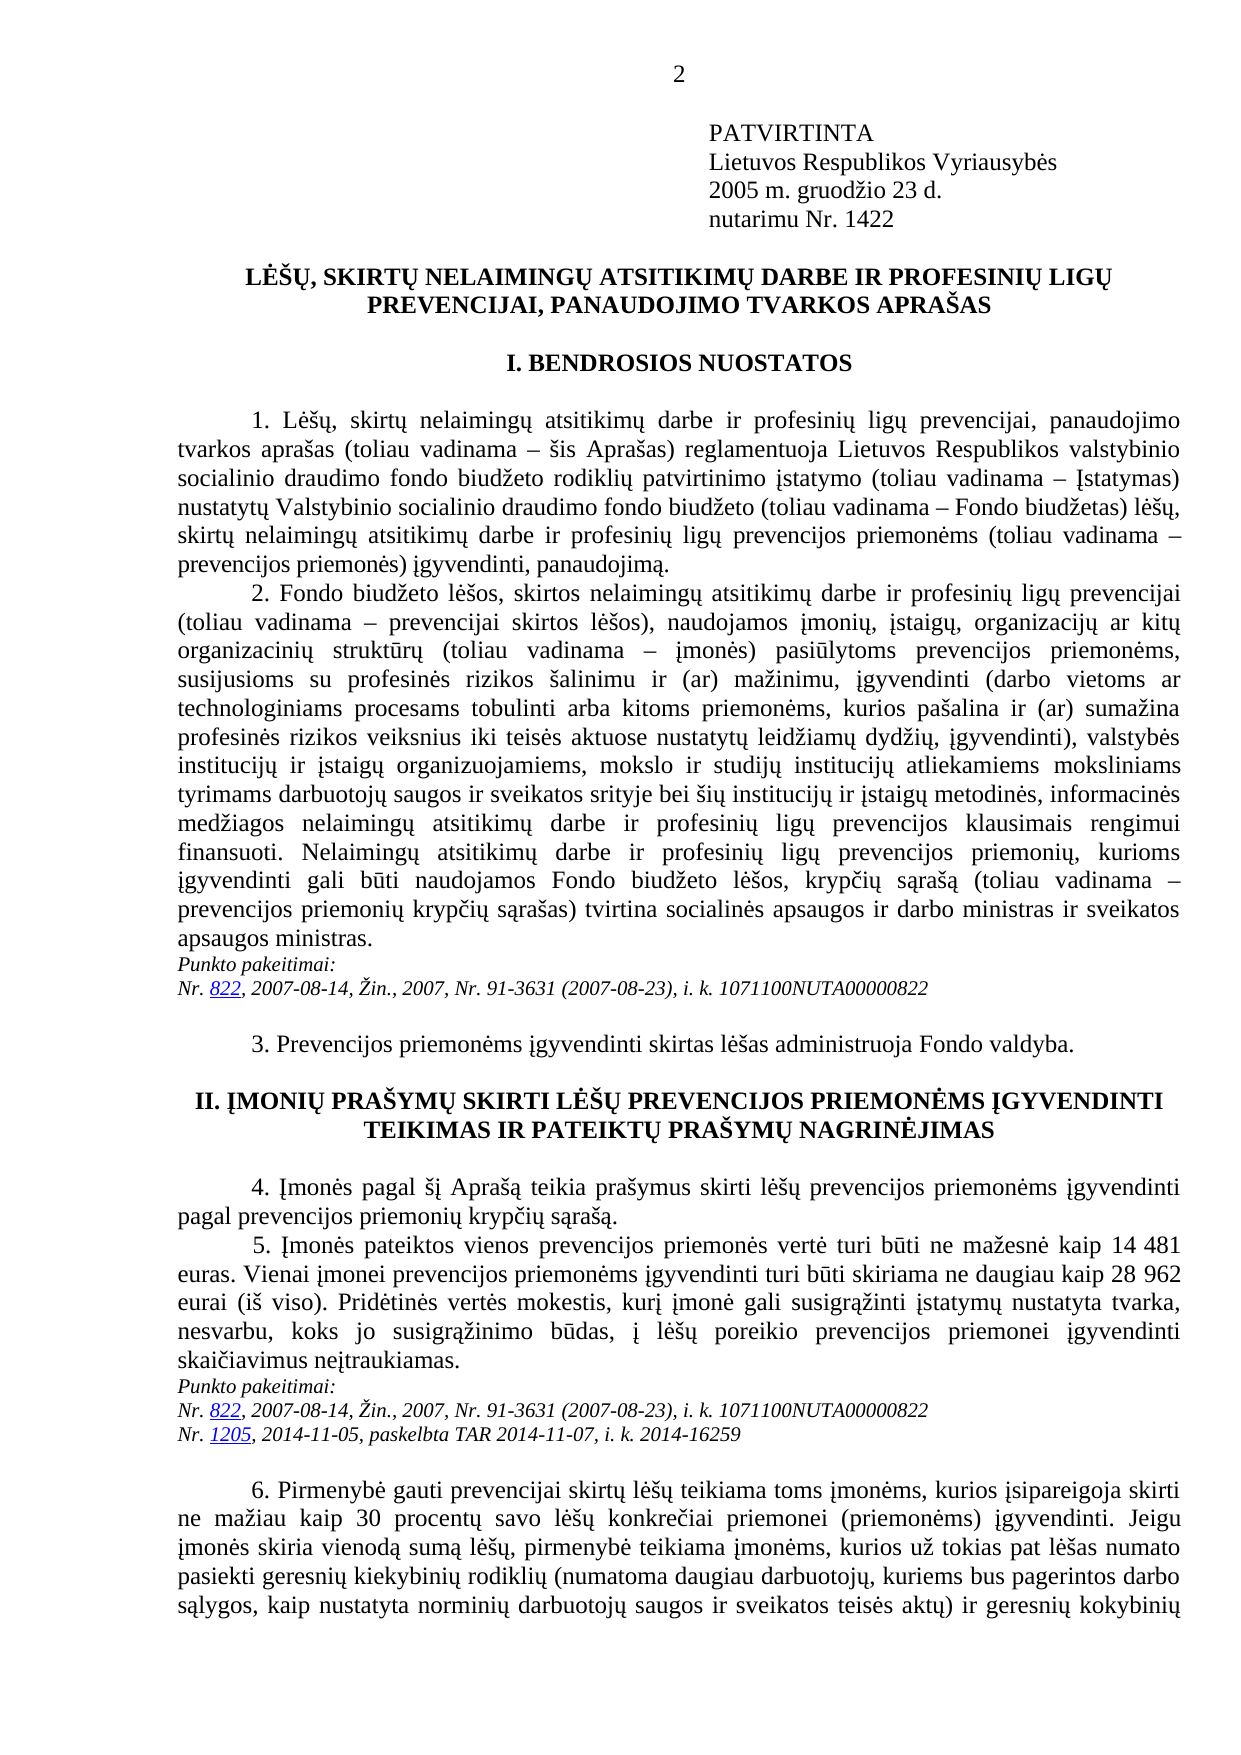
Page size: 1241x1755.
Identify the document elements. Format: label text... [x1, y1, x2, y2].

text Nr. 822, 2007-08-14, Žin., 2007, Nr. 91-3631 (2007-08-23), i. k. 1071100NUTA00000822 [177, 1398, 1181, 1422]
text 5. Įmonės pateiktos vienos prevencijos priemonės vertė turi būti ne mažesnė kaip 14 481 euras. Vienai įmonei prevencijos priemonėms įgyvendinti turi būti skiriama ne daugiau kaip 28 962 eurai (iš viso). Pridėtinės vertės mokestis, kurį įmonė gali susigrąžinti įstatymų nustatyta tvarka, nesvarbu, koks jo susigrąžinimo būdas, į lėšų poreikio prevencijos priemonei įgyvendinti skaičiavimus neįtraukiamas. [177, 1230, 1181, 1374]
text 6. Pirmenybė gauti prevencijai skirtų lėšų teikiama toms įmonėms, kurios įsipareigoja skirti ne mažiau kaip 30 procentų savo lėšų konkrečiai priemonei (priemonėms) įgyvendinti. Jeigu įmonės skiria vienodą sumą lėšų, pirmenybė teikiama įmonėms, kurios už tokias pat lėšas numato pasiekti geresnių kiekybinių rodiklių (numatoma daugiau darbuotojų, kuriems bus pagerintos darbo sąlygos, kaip nustatyta norminių darbuotojų saugos ir sveikatos teisės aktų) ir geresnių kokybinių [177, 1475, 1181, 1618]
text Punkto pakeitimai: [177, 952, 1181, 976]
text Punkto pakeitimai: [177, 1374, 1181, 1398]
text Nr. 822, 2007-08-14, Žin., 2007, Nr. 91-3631 (2007-08-23), i. k. 1071100NUTA00000822 [177, 976, 1181, 1000]
text Patvirtinta [709, 118, 1181, 147]
text 2. Fondo biudžeto lėšos, skirtos nelaimingų atsitikimų darbe ir profesinių ligų prevencijai (toliau vadinama – prevencijai skirtos lėšos), naudojamos įmonių, įstaigų, organizacijų ar kitų organizacinių struktūrų (toliau vadinama – įmonės) pasiūlytoms prevencijos priemonėms, susijusioms su profesinės rizikos šalinimu ir (ar) mažinimu, įgyvendinti (darbo vietoms ar technologiniams procesams tobulinti arba kitoms priemonėms, kurios pašalina ir (ar) sumažina profesinės rizikos veiksnius iki teisės aktuose nustatytų leidžiamų dydžių, įgyvendinti), valstybės institucijų ir įstaigų organizuojamiems, mokslo ir studijų institucijų atliekamiems moksliniams tyrimams darbuotojų saugos ir sveikatos srityje bei šių institucijų ir įstaigų metodinės, informacinės medžiagos nelaimingų atsitikimų darbe ir profesinių ligų prevencijos klausimais rengimui finansuoti. Nelaimingų atsitikimų darbe ir profesinių ligų prevencijos priemonių, kurioms įgyvendinti gali būti naudojamos Fondo biudžeto lėšos, krypčių sąrašą (toliau vadinama – prevencijos priemonių krypčių sąrašas) tvirtina socialinės apsaugos ir darbo ministras ir sveikatos apsaugos ministras. [177, 578, 1181, 952]
text I. BENDROSIOS NUOSTATOS [177, 348, 1181, 377]
text 3. Prevencijos priemonėms įgyvendinti skirtas lėšas administruoja Fondo valdyba. [177, 1029, 1181, 1057]
text II. ĮMONIŲ PRAŠYMŲ SKIRTI LĖŠŲ PREVENCIJOS PRIEMONĖMS ĮGYVENDINTI TEIKIMAS IR PATEIKTŲ PRAŠYMŲ NAGRINĖJIMAS [177, 1086, 1181, 1144]
text Lietuvos Respublikos Vyriausybės [177, 147, 1181, 176]
text 2005 m. gruodžio 23 d. [177, 176, 1181, 204]
text 1. Lėšų, skirtų nelaimingų atsitikimų darbe ir profesinių ligų prevencijai, panaudojimo tvarkos aprašas (toliau vadinama – šis Aprašas) reglamentuoja Lietuvos Respublikos valstybinio socialinio draudimo fondo biudžeto rodiklių patvirtinimo įstatymo (toliau vadinama – Įstatymas) nustatytų Valstybinio socialinio draudimo fondo biudžeto (toliau vadinama – Fondo biudžetas) lėšų, skirtų nelaimingų atsitikimų darbe ir profesinių ligų prevencijos priemonėms (toliau vadinama – prevencijos priemonės) įgyvendinti, panaudojimą. [177, 406, 1181, 578]
text Nr. 1205, 2014-11-05, paskelbta TAR 2014-11-07, i. k. 2014-16259 [177, 1422, 1181, 1446]
text LĖŠŲ, SKIRTŲ NELAIMINGŲ ATSITIKIMŲ DARBE IR PROFESINIŲ LIGŲ PREVENCIJAI, PANAUDOJIMO TVARKOS APRAŠAS [177, 262, 1181, 319]
text nutarimu Nr. 1422 [177, 204, 1181, 233]
text 4. Įmonės pagal šį Aprašą teikia prašymus skirti lėšų prevencijos priemonėms įgyvendinti pagal prevencijos priemonių krypčių sąrašą. [177, 1172, 1181, 1230]
